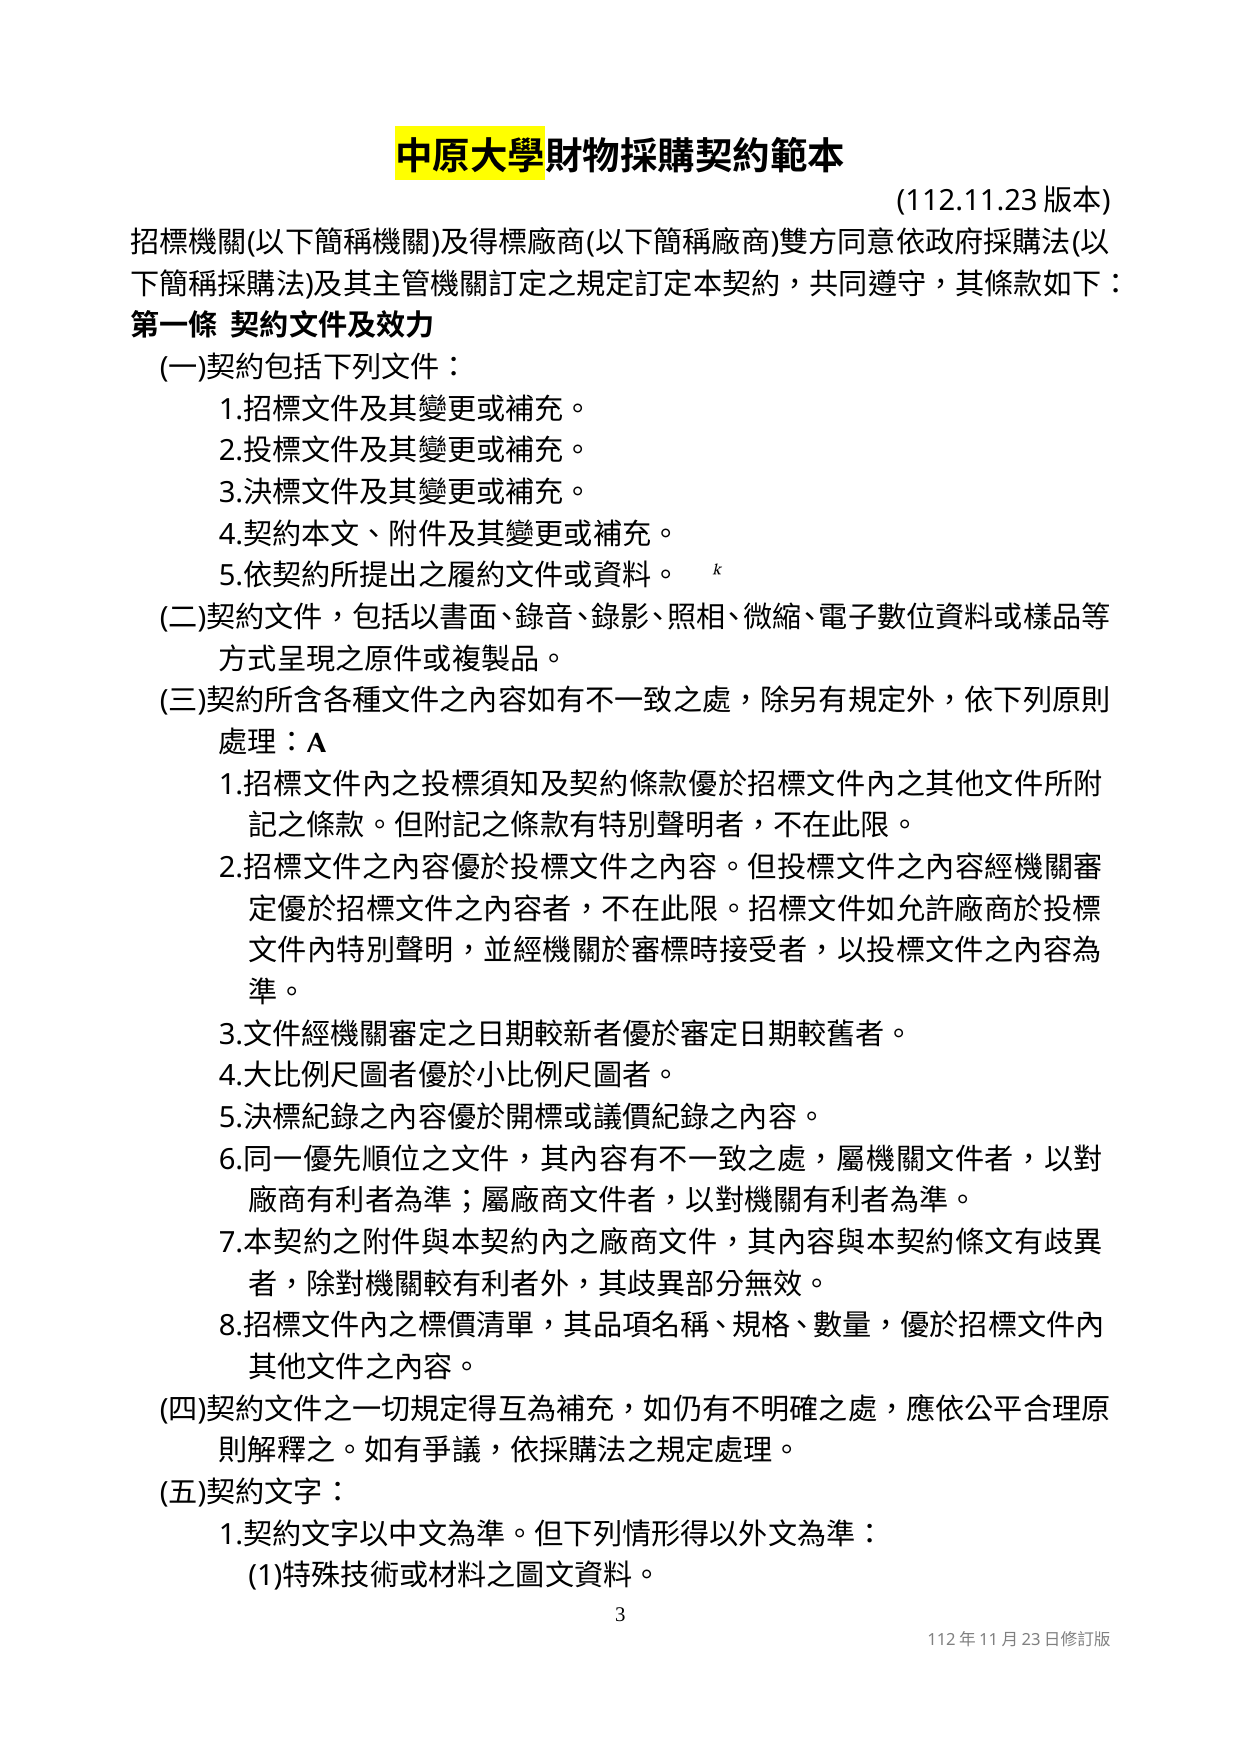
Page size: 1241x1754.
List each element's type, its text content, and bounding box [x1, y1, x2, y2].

text 4.契約本文、附件及其變更或補充。 [218, 511, 1104, 552]
text (三)契約所含各種文件之內容如有不一致之處，除另有規定外，依下列原則處理： [159, 677, 1110, 761]
text 3.文件經機關審定之日期較新者優於審定日期較舊者。 [218, 1011, 1104, 1052]
text (112.11.23版本) [130, 177, 1110, 219]
text (二)契約文件，包括以書面、錄音、錄影、照相、微縮、電子數位資料或樣品等方式呈現之原件或複製品。 [159, 594, 1110, 677]
text 1.招標文件及其變更或補充。 [218, 386, 1104, 427]
text (五)契約文字： [159, 1469, 1110, 1511]
text 8.招標文件內之標價清單，其品項名稱、規格、數量，優於招標文件內其他文件之內容。 [218, 1302, 1104, 1386]
text 7.本契約之附件與本契約內之廠商文件，其內容與本契約條文有歧異者，除對機關較有利者外，其歧異部分無效。 [218, 1219, 1104, 1302]
text (1)特殊技術或材料之圖文資料。 [248, 1552, 1110, 1594]
text 2.招標文件之內容優於投標文件之內容。但投標文件之內容經機關審定優於招標文件之內容者，不在此限。招標文件如允許廠商於投標文件內特別聲明，並經機關於審標時接受者，以投標文件之內容為準。 [218, 844, 1104, 1011]
text 2.投標文件及其變更或補充。 [218, 427, 1104, 469]
text 5.決標紀錄之內容優於開標或議價紀錄之內容。 [218, 1094, 1104, 1136]
text 5.依契約所提出之履約文件或資料。 [218, 552, 1104, 594]
text 1.招標文件內之投標須知及契約條款優於招標文件內之其他文件所附記之條款。但附記之條款有特別聲明者，不在此限。 [218, 761, 1104, 844]
text 1.契約文字以中文為準。但下列情形得以外文為準： [218, 1511, 1104, 1552]
text 4.大比例尺圖者優於小比例尺圖者。 [218, 1052, 1104, 1094]
text (一)契約包括下列文件： [159, 344, 1110, 386]
text 招標機關(以下簡稱機關)及得標廠商(以下簡稱廠商)雙方同意依政府採購法(以下簡稱採購法)及其主管機關訂定之規定訂定本契約，共同遵守，其條款如下： [130, 219, 1110, 302]
text 3.決標文件及其變更或補充。 [218, 469, 1104, 511]
text 第一條 契約文件及效力 [130, 302, 1110, 344]
text (四)契約文件之一切規定得互為補充，如仍有不明確之處，應依公平合理原則解釋之。如有爭議，依採購法之規定處理。 [159, 1386, 1110, 1469]
text 中原大學財物採購契約範本 [130, 136, 1110, 177]
text 6.同一優先順位之文件，其內容有不一致之處，屬機關文件者，以對廠商有利者為準；屬廠商文件者，以對機關有利者為準。 [218, 1136, 1104, 1219]
